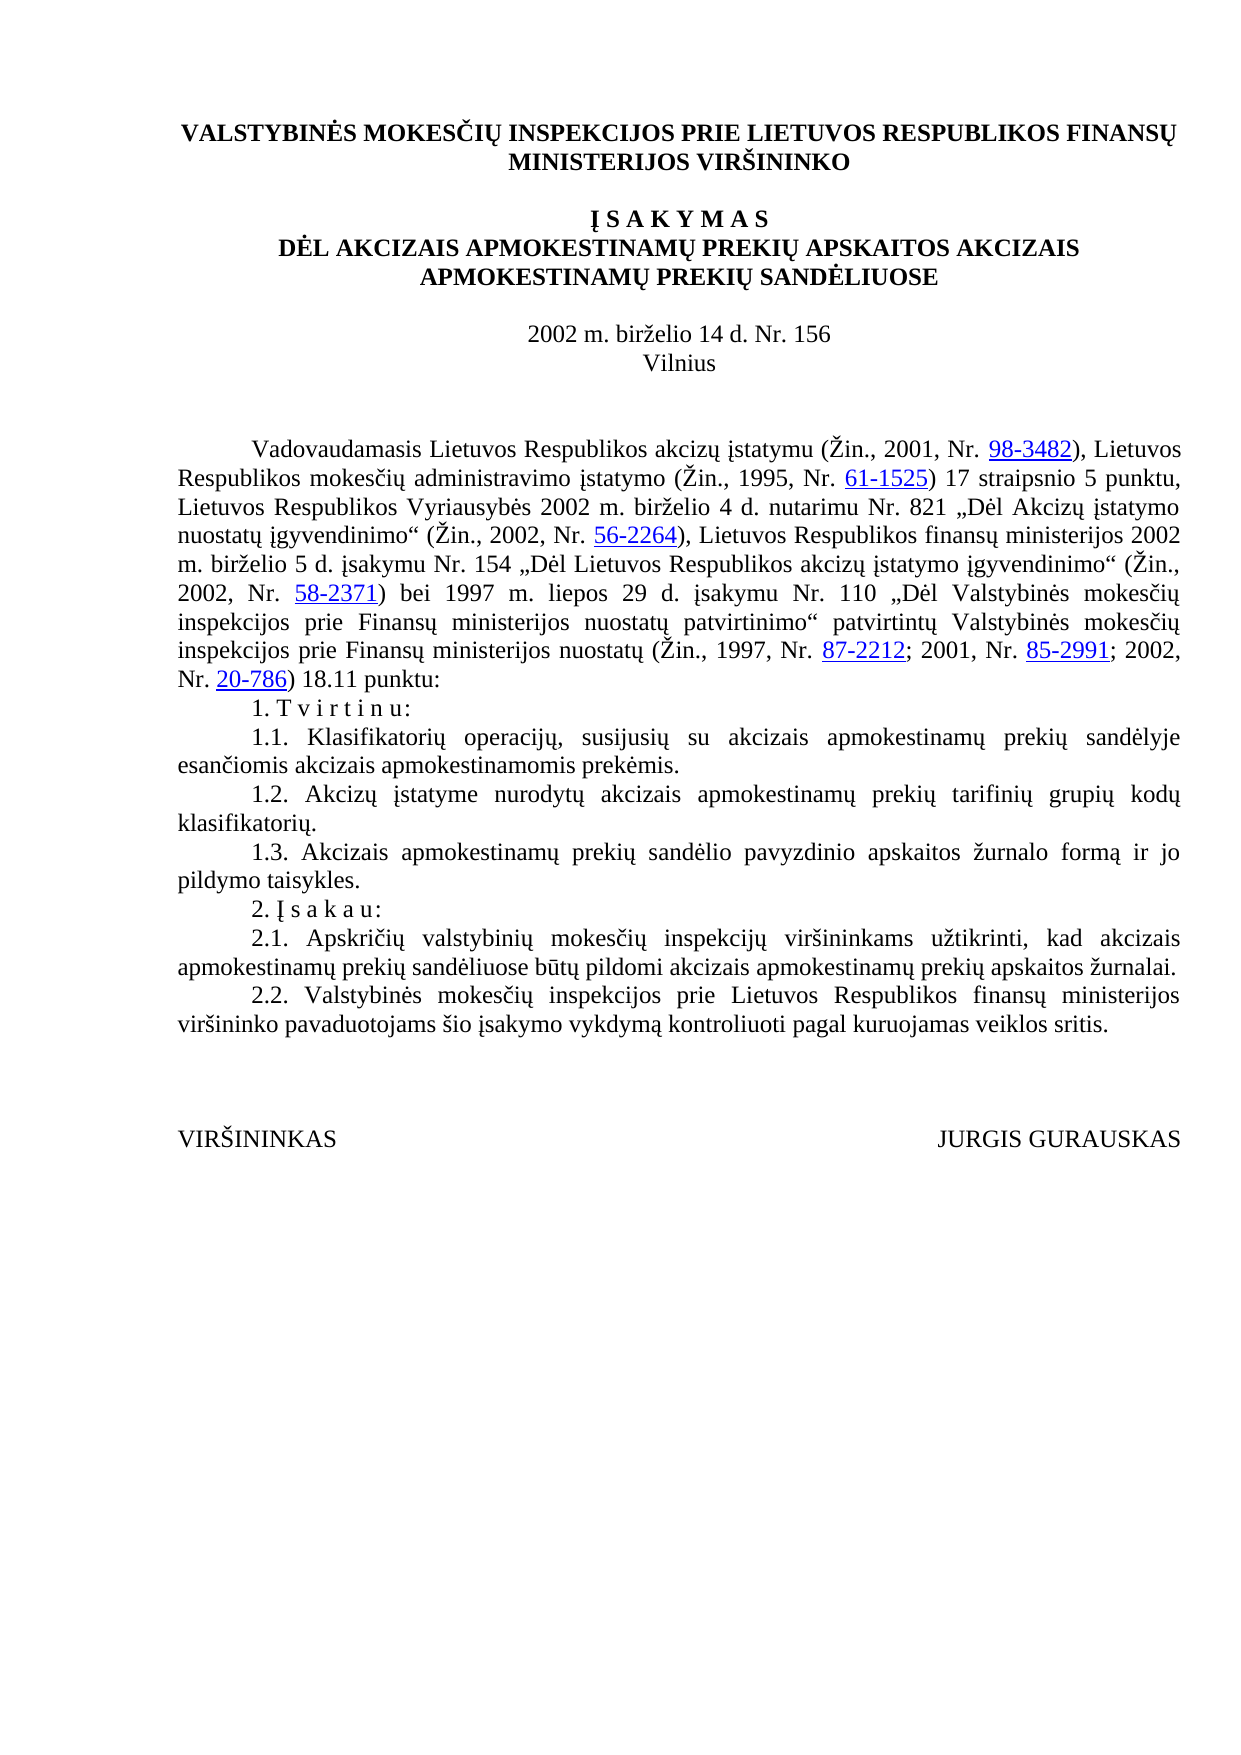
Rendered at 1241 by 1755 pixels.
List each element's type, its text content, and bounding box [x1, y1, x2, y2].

text DĖL AKCIZAIS APMOKESTINAMŲ PREKIŲ APSKAITOS AKCIZAIS APMOKESTINAMŲ PREKIŲ SANDĖLIUOSE [177, 233, 1181, 291]
text 2.1. Apskričių valstybinių mokesčių inspekcijų viršininkams užtikrinti, kad akcizais apmokestinamų prekių sandėliuose būtų pildomi akcizais apmokestinamų prekių apskaitos žurnalai. [177, 923, 1181, 981]
text 1.2. Akcizų įstatyme nurodytų akcizais apmokestinamų prekių tarifinių grupių kodų klasifikatorių. [177, 779, 1181, 837]
text 1.1. Klasifikatorių operacijų, susijusių su akcizais apmokestinamų prekių sandėlyje esančiomis akcizais apmokestinamomis prekėmis. [177, 722, 1181, 779]
text 2. Įsakau: [177, 894, 1181, 923]
text Vadovaudamasis Lietuvos Respublikos akcizų įstatymu (Žin., 2001, Nr. 98-3482), Lietuvos Respublikos mokesčių administravimo įstatymo (Žin., 1995, Nr. 61-1525) 17 straipsnio 5 punktu, Lietuvos Respublikos Vyriausybės 2002 m. birželio 4 d. nutarimu Nr. 821 „Dėl Akcizų įstatymo nuostatų įgyvendinimo“ (Žin., 2002, Nr. 56-2264), Lietuvos Respublikos finansų ministerijos 2002 m. birželio 5 d. įsakymu Nr. 154 „Dėl Lietuvos Respublikos akcizų įstatymo įgyvendinimo“ (Žin., 2002, Nr. 58-2371) bei 1997 m. liepos 29 d. įsakymu Nr. 110 „Dėl Valstybinės mokesčių inspekcijos prie Finansų ministerijos nuostatų patvirtinimo“ patvirtintų Valstybinės mokesčių inspekcijos prie Finansų ministerijos nuostatų (Žin., 1997, Nr. 87-2212; 2001, Nr. 85-2991; 2002, Nr. 20-786) 18.11 punktu: [177, 434, 1181, 693]
text Vilnius [177, 348, 1181, 377]
text 2.2. Valstybinės mokesčių inspekcijos prie Lietuvos Respublikos finansų ministerijos viršininko pavaduotojams šio įsakymo vykdymą kontroliuoti pagal kuruojamas veiklos sritis. [177, 981, 1181, 1038]
text VALSTYBINĖS MOKESČIŲ INSPEKCIJOS PRIE LIETUVOS RESPUBLIKOS FINANSŲ MINISTERIJOS VIRŠININKO [177, 118, 1181, 176]
text Į S A K Y M A S [177, 204, 1181, 233]
text 1. Tvirtinu: [177, 693, 1181, 722]
text 2002 m. birželio 14 d. Nr. 156 [177, 319, 1181, 348]
text Viršininkas Jurgis Gurauskas [177, 1124, 1181, 1153]
text 1.3. Akcizais apmokestinamų prekių sandėlio pavyzdinio apskaitos žurnalo formą ir jo pildymo taisykles. [177, 837, 1181, 894]
